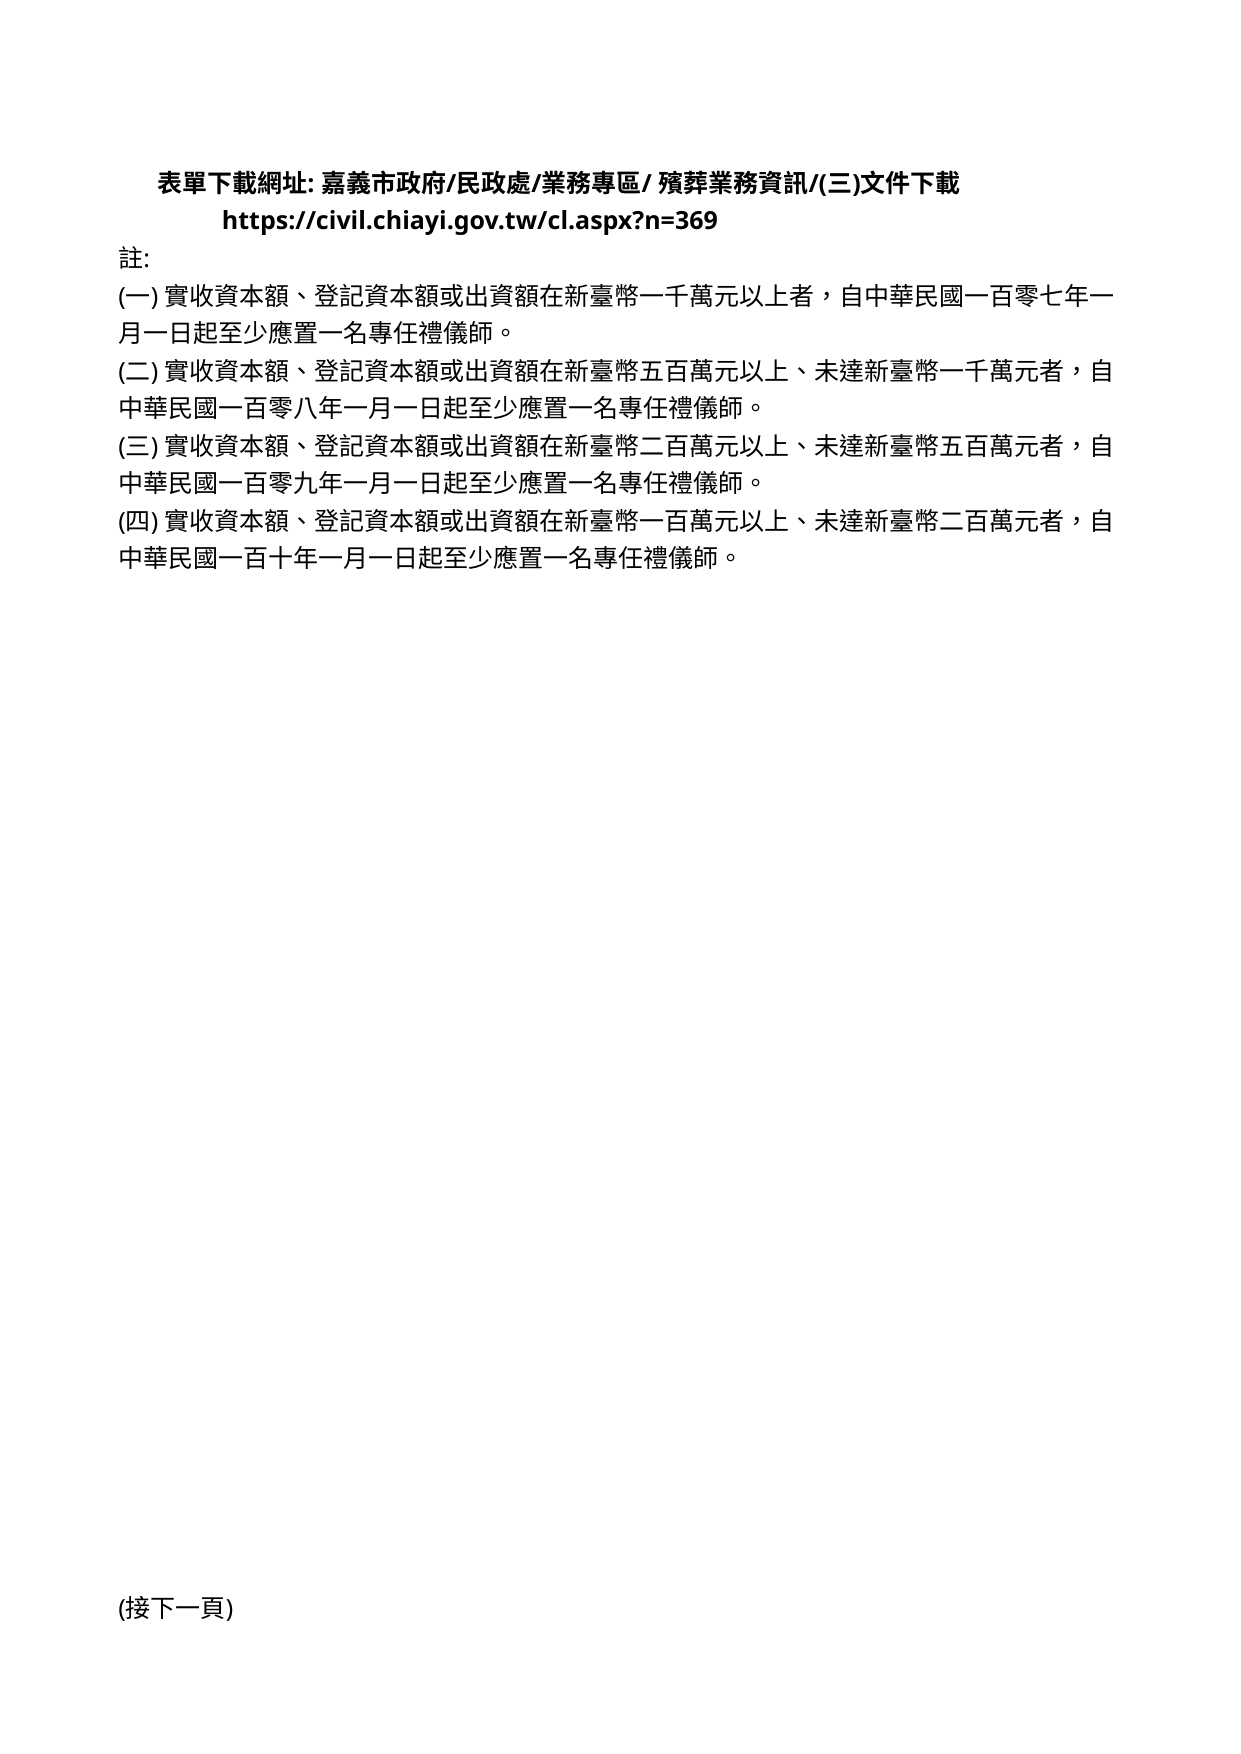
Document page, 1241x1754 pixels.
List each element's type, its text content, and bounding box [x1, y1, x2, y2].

text (三) 實收資本額、登記資本額或出資額在新臺幣二百萬元以上、未達新臺幣五百萬元者，自中華民國一百零九年一月一日起至少應置一名專任禮儀師。 [118, 419, 1122, 494]
text 註: [118, 232, 1122, 269]
text (一) 實收資本額、登記資本額或出資額在新臺幣一千萬元以上者，自中華民國一百零七年一月一日起至少應置一名專任禮儀師。 [118, 269, 1122, 344]
text (二) 實收資本額、登記資本額或出資額在新臺幣五百萬元以上、未達新臺幣一千萬元者，自中華民國一百零八年一月一日起至少應置一名專任禮儀師。 [118, 344, 1122, 419]
text https://civil.chiayi.gov.tw/cl.aspx?n=369 [118, 194, 1122, 232]
text (接下一頁) [118, 1582, 1122, 1619]
text 表單下載網址: 嘉義市政府/民政處/業務專區/ 殯葬業務資訊/(三)文件下載 [118, 157, 1122, 194]
text (四) 實收資本額、登記資本額或出資額在新臺幣一百萬元以上、未達新臺幣二百萬元者，自中華民國一百十年一月一日起至少應置一名專任禮儀師。 [118, 494, 1122, 569]
